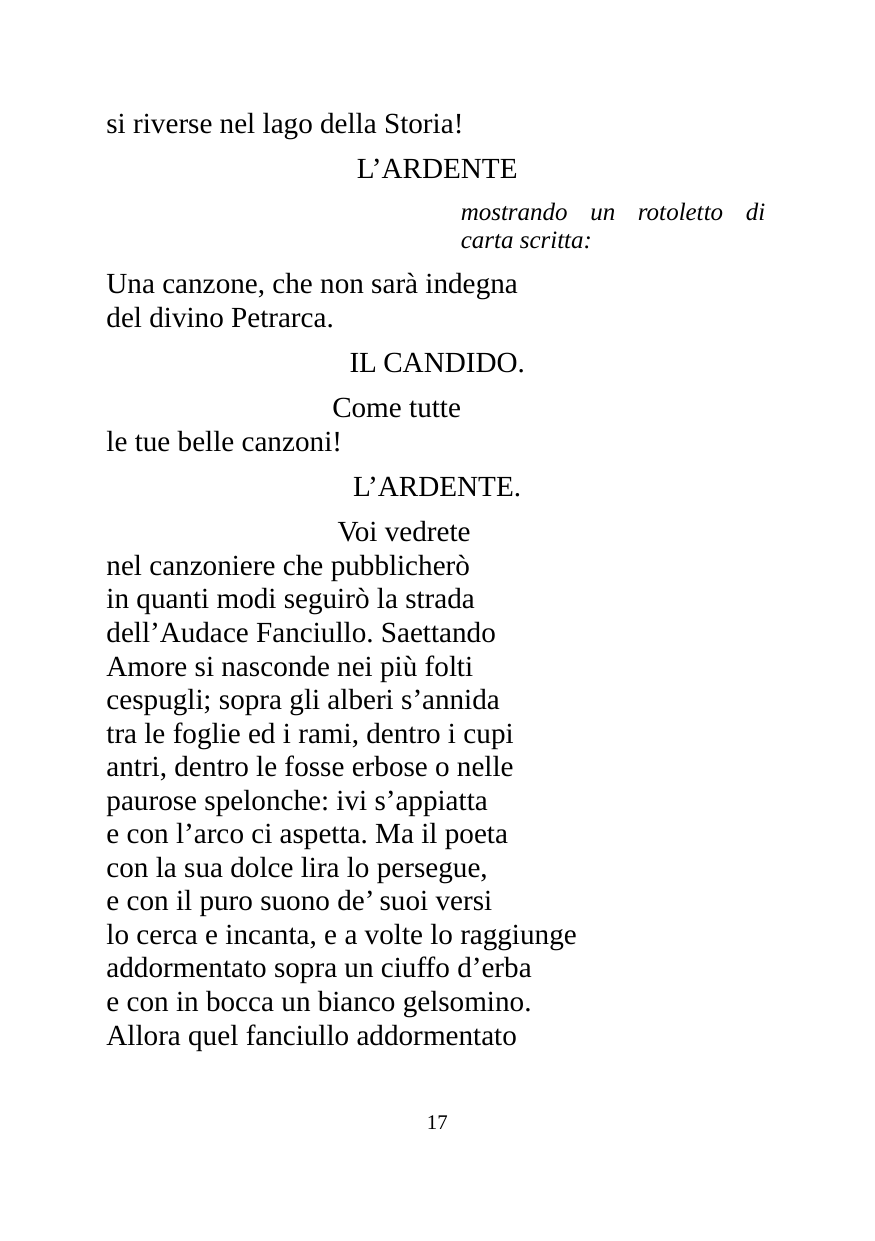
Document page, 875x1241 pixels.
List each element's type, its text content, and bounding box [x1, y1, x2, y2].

text L’ARDENTE [106, 152, 768, 185]
text mostrando un rotoletto di carta scritta: [461, 197, 768, 254]
text si riverse nel lago della Storia! [106, 106, 768, 140]
text IL CANDIDO. [106, 345, 768, 378]
text Una canzone, che non sarà indegna del divino Petrarca. [106, 266, 768, 333]
text Voi vedrete nel canzoniere che pubblicherò in quanti modi seguirò la strada dell’Audace Fanciullo. Saettando Amore si nasconde nei più folti cespugli; sopra gli alberi s’annida tra le foglie ed i rami, dentro i cupi antri, dentro le fosse erbose o nelle paurose spelonche: ivi s’appiatta e con l’arco ci aspetta. Ma il poeta con la sua dolce lira lo persegue, e con il puro suono de’ suoi versi lo cerca e incanta, e a volte lo raggiunge addormentato sopra un ciuffo d’erba e con in bocca un bianco gelsomino. Allora quel fanciullo addormentato [106, 514, 768, 1051]
text Come tutte le tue belle canzoni! [106, 390, 768, 457]
text L’ARDENTE. [106, 469, 768, 503]
